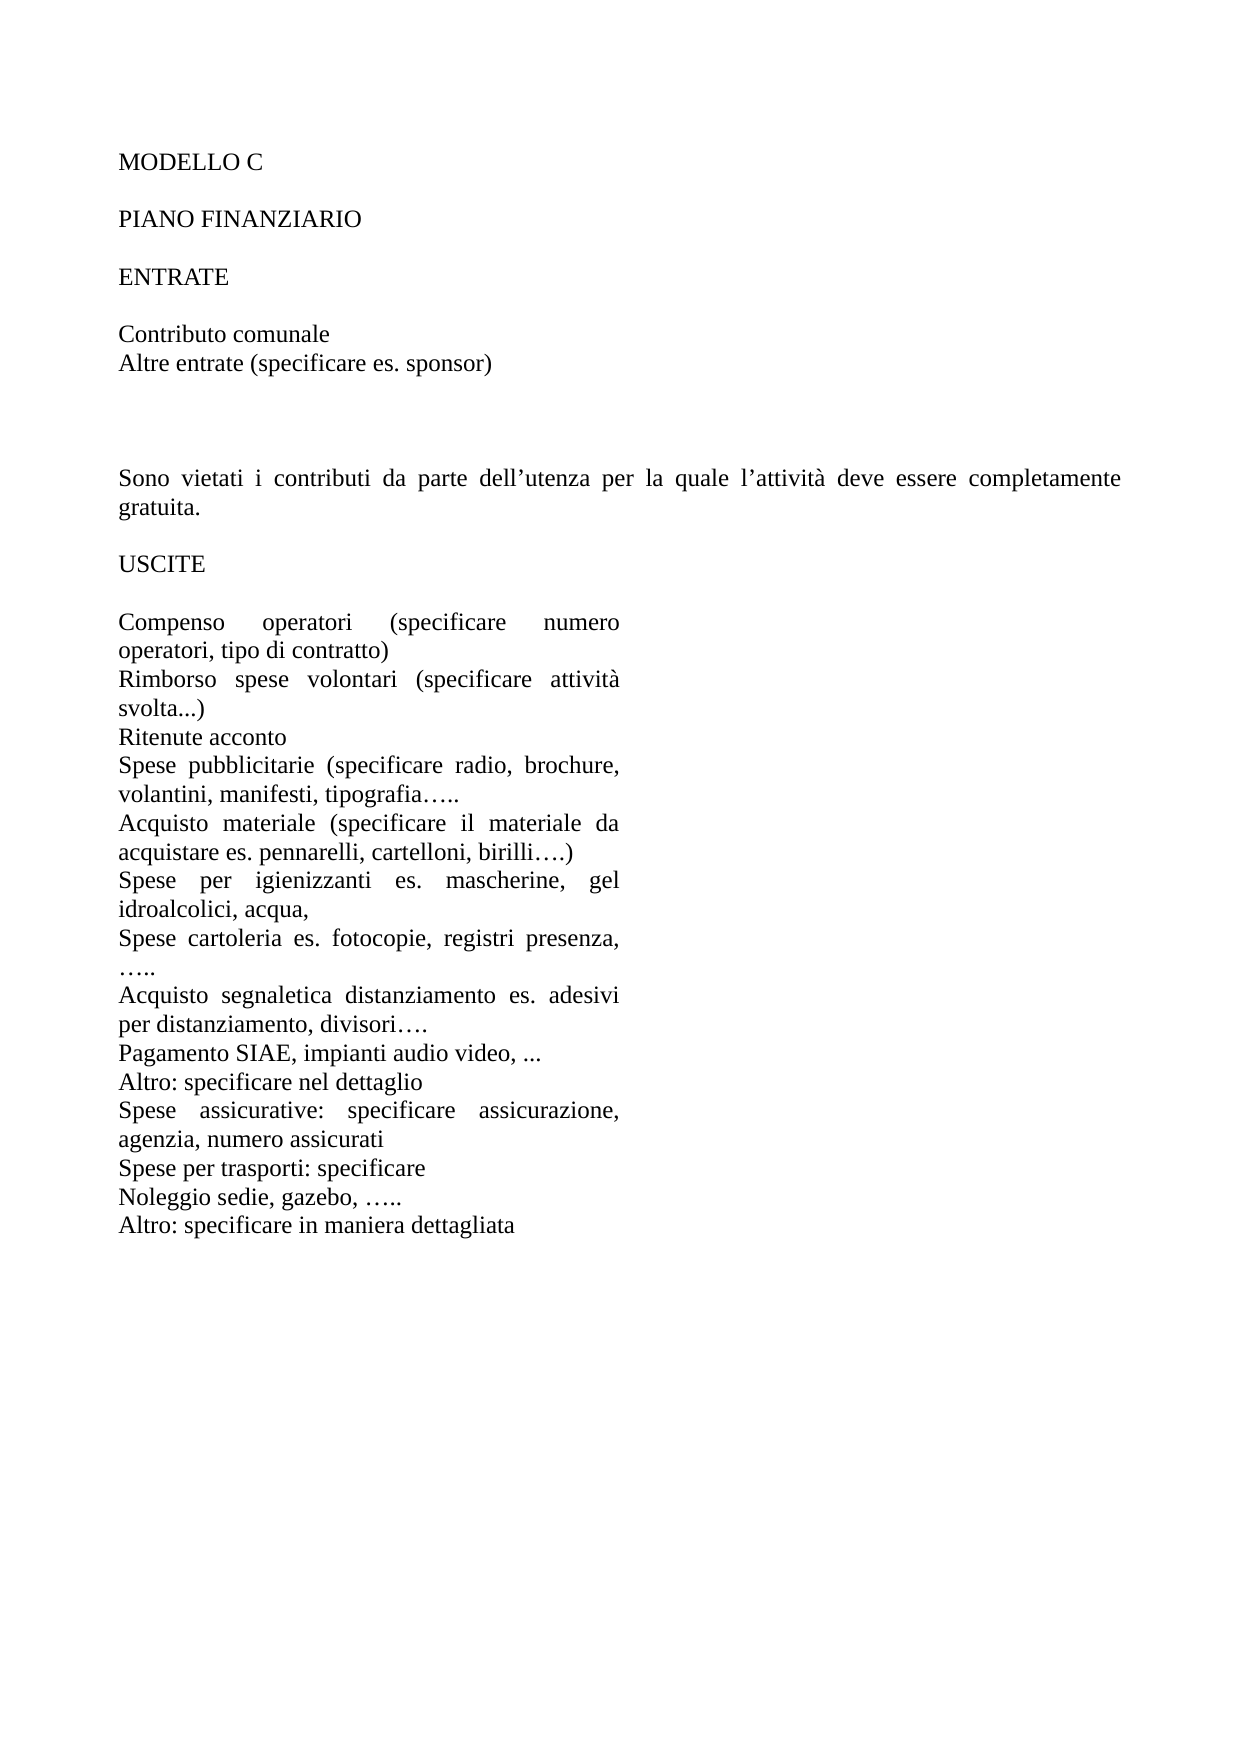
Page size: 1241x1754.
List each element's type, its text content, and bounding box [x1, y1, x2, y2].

table_cell Spese pubblicitarie (specificare radio, brochure, volantini, manifesti, tipografia….. [118, 751, 620, 808]
table_header Compenso operatori (specificare numero operatori, tipo di contratto) [118, 607, 620, 664]
table_cell [620, 808, 1122, 866]
text Sono vietati i contributi da parte dell’utenza per la quale l’attività deve essere completamente gratuita. [118, 463, 1122, 521]
table_cell [118, 1239, 620, 1268]
table_header [620, 607, 1122, 664]
table_cell [620, 434, 1122, 463]
table_cell Altro: specificare in maniera dettagliata [118, 1211, 620, 1239]
text MODELLO C [118, 147, 1122, 176]
table_cell Noleggio sedie, gazebo, ….. [118, 1182, 620, 1211]
table_cell [620, 377, 1122, 406]
table_cell [620, 348, 1122, 377]
table_header [620, 319, 1122, 348]
table_cell [118, 377, 620, 406]
table_cell [620, 1239, 1122, 1268]
table_cell Spese assicurative: specificare assicurazione, agenzia, numero assicurati [118, 1096, 620, 1153]
table_cell Acquisto materiale (specificare il materiale da acquistare es. pennarelli, cartelloni, birilli….) [118, 808, 620, 866]
table_cell [620, 1096, 1122, 1153]
table_cell [620, 923, 1122, 981]
table_cell [620, 866, 1122, 923]
table_cell [620, 1211, 1122, 1239]
table_cell Altro: specificare nel dettaglio [118, 1067, 620, 1096]
table_cell [118, 406, 620, 434]
table_cell [118, 434, 620, 463]
table_cell [620, 1038, 1122, 1067]
text ENTRATE [118, 262, 1122, 291]
table_cell [620, 722, 1122, 751]
table_cell Altre entrate (specificare es. sponsor) [118, 348, 620, 377]
table_header Contributo comunale [118, 319, 620, 348]
table_cell [620, 751, 1122, 808]
text USCITE [118, 549, 1122, 578]
table_cell [620, 1182, 1122, 1211]
table_cell [620, 664, 1122, 722]
table_cell Pagamento SIAE, impianti audio video, ... [118, 1038, 620, 1067]
table_cell [620, 1067, 1122, 1096]
table_cell Acquisto segnaletica distanziamento es. adesivi per distanziamento, divisori…. [118, 981, 620, 1038]
text PIANO FINANZIARIO [118, 204, 1122, 233]
table_cell Spese per igienizzanti es. mascherine, gel idroalcolici, acqua, [118, 866, 620, 923]
table_cell Spese cartoleria es. fotocopie, registri presenza, ….. [118, 923, 620, 981]
table_cell [620, 981, 1122, 1038]
table_cell Spese per trasporti: specificare [118, 1153, 620, 1182]
table_cell [620, 406, 1122, 434]
table_cell Ritenute acconto [118, 722, 620, 751]
table_cell [620, 1268, 1122, 1297]
table_cell [620, 1153, 1122, 1182]
table_cell Rimborso spese volontari (specificare attività svolta...) [118, 664, 620, 722]
table_cell [118, 1268, 620, 1297]
